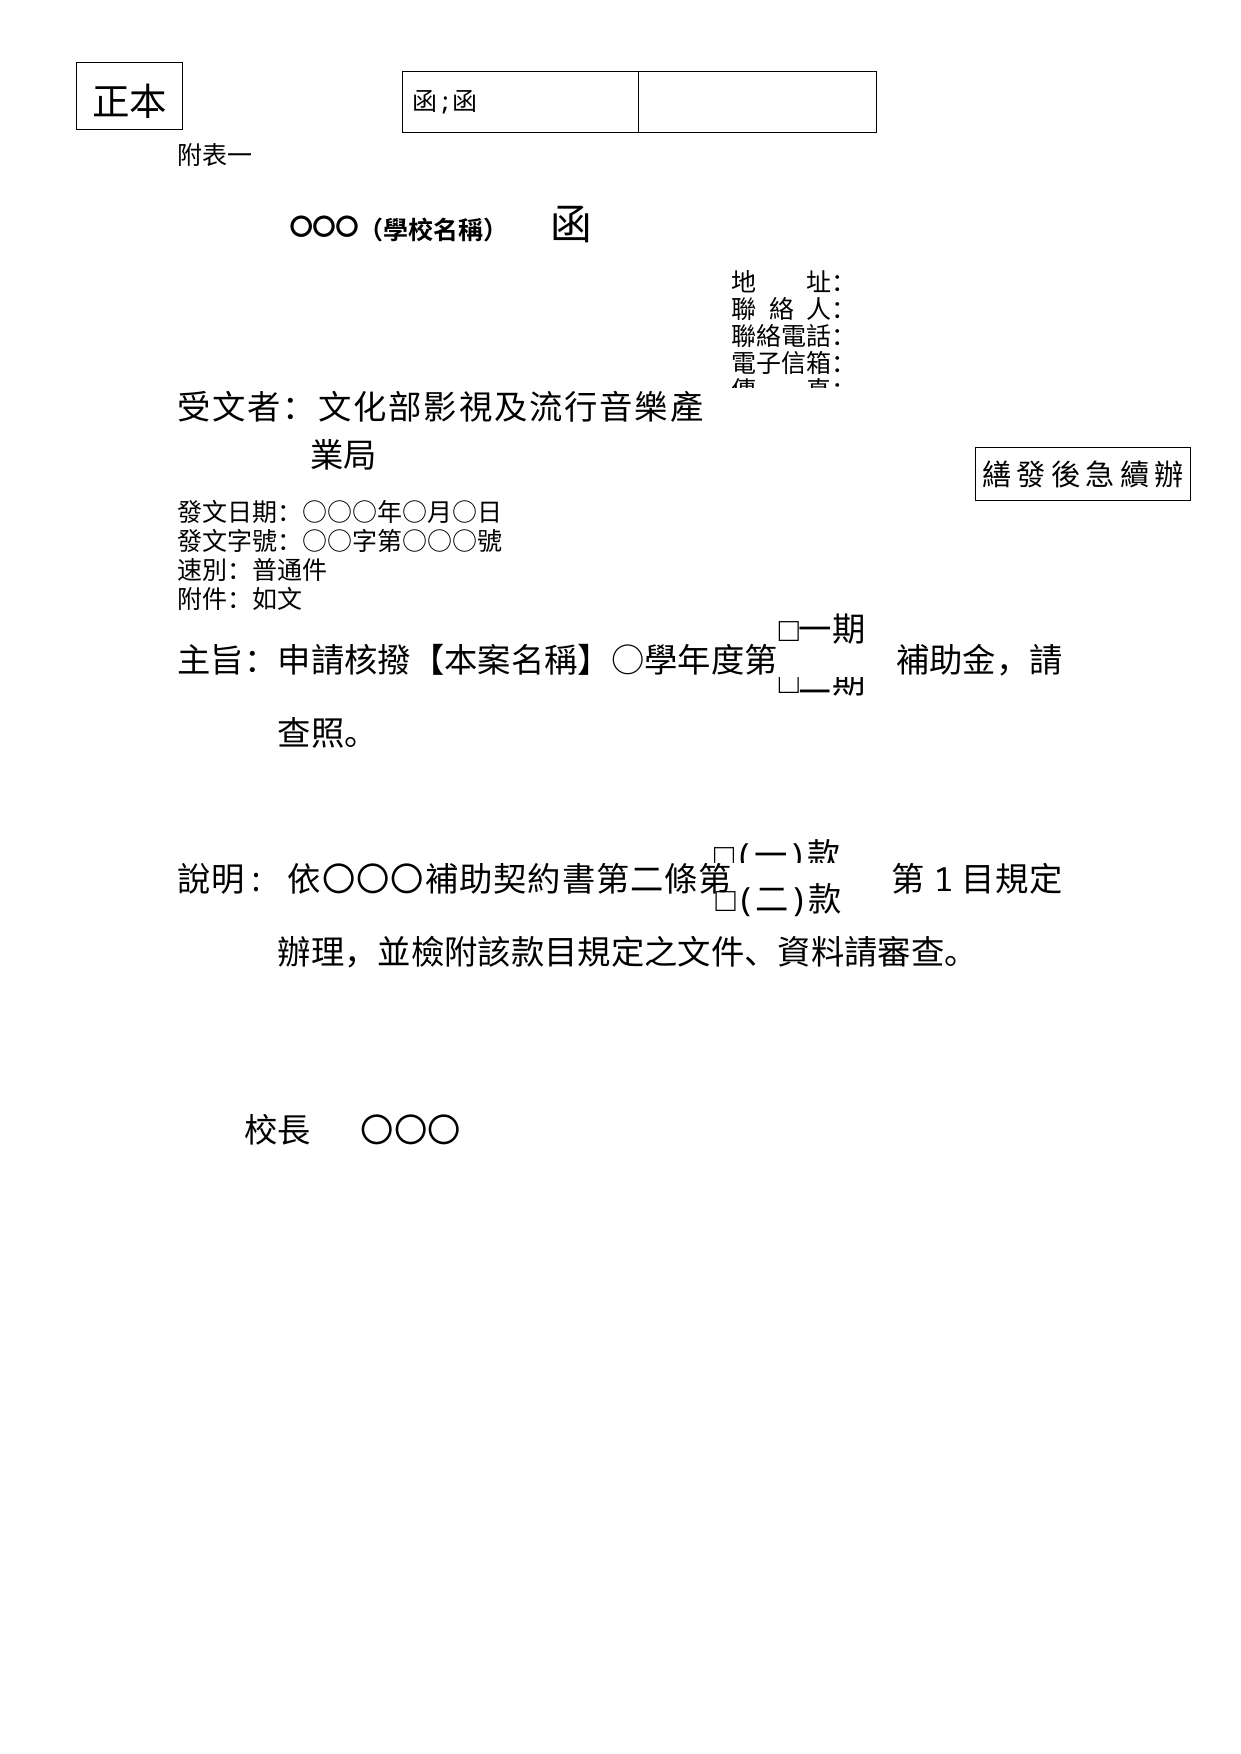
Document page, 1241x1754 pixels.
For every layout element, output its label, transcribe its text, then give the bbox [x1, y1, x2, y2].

text ○○○（學校名稱） 函 [976, 448, 1190, 500]
text 說明: 依〇〇〇補助契約書第二條第 第1目規定辦理，並檢附該款目規定之文件、資料請審查。 [177, 833, 1063, 979]
text □二期 [779, 677, 932, 703]
text 附表一 [177, 118, 1063, 176]
text 主旨：申請核撥【本案名稱】○學年度第 補助金，請查照。 [177, 614, 1063, 760]
text 附件：如文 [177, 585, 1063, 677]
text ○○○（學校名稱） 函 [722, 263, 1201, 396]
text 正本 [79, 72, 179, 120]
text 傳 真： [819, 378, 1192, 387]
text ○○○（學校名稱） 函 [177, 193, 1063, 251]
text ○○○（學校名稱） 函 [77, 63, 182, 129]
text 聯絡電話： [731, 324, 1192, 351]
text 發文字號：○○字第○○○號 [177, 527, 1063, 556]
text □一期 [779, 602, 932, 651]
text ○○○（學校名稱） 函 [403, 72, 638, 132]
text ○○○（學校名稱） 函 [639, 72, 876, 132]
text □(一)款 [714, 829, 867, 863]
text □(二)款 [715, 872, 869, 921]
text 發文日期：○○○年○月○日 [177, 498, 1063, 527]
text 速別：普通件 [177, 556, 1063, 585]
text 函;函 [412, 81, 632, 117]
text 電子信箱： [731, 351, 1192, 378]
text 地 址： [731, 272, 1192, 297]
text 校長 〇〇〇 [177, 1104, 1063, 1152]
text 受文者：文化部影視及流行音樂產業局 [177, 381, 1063, 477]
text 傳 真： [748, 378, 818, 387]
text 聯 絡 人： [731, 297, 1192, 324]
text 繕發後急續辦 [982, 451, 1184, 491]
